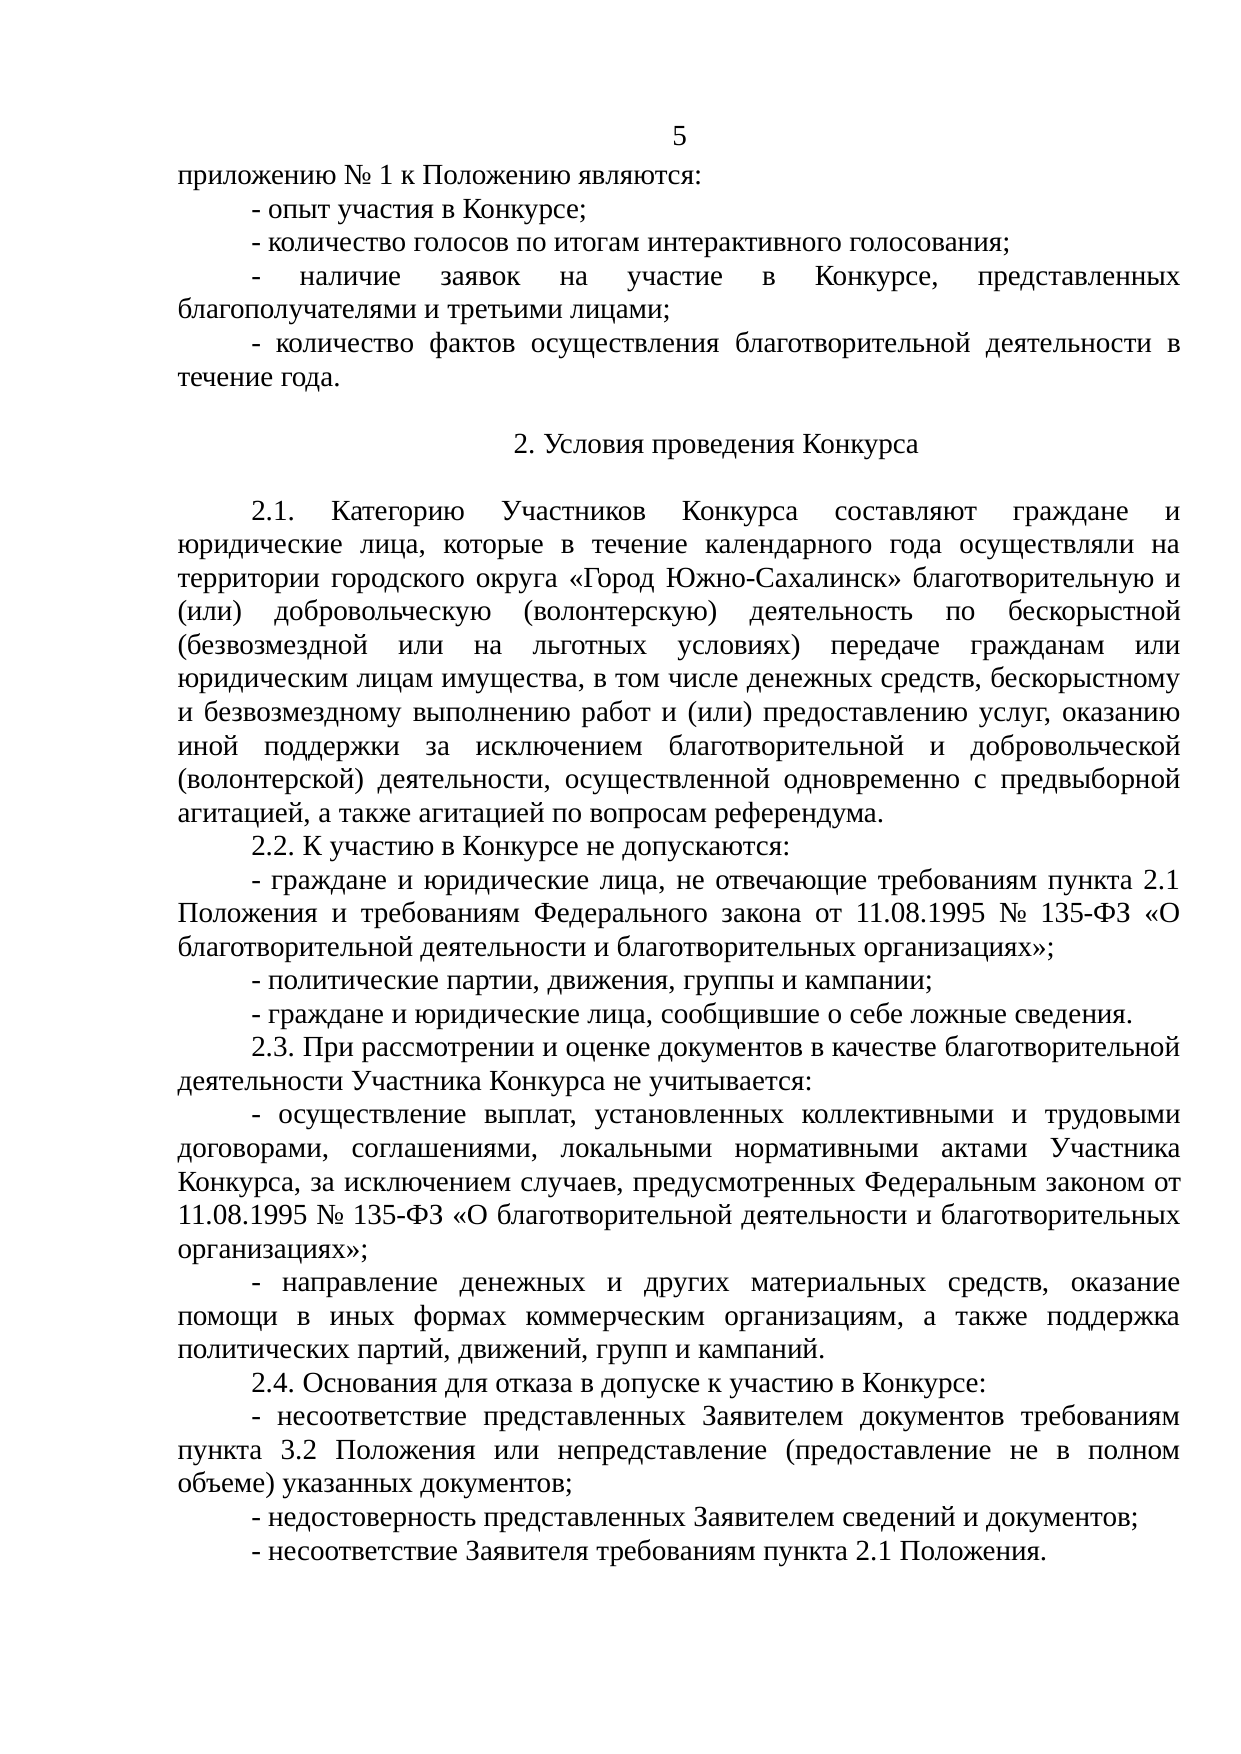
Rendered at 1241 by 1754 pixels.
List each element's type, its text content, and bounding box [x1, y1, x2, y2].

text 2.2. К участию в Конкурсе не допускаются: [177, 828, 1181, 862]
text - граждане и юридические лица, сообщившие о себе ложные сведения. [177, 996, 1181, 1030]
text приложению № 1 к Положению являются: [177, 158, 1181, 191]
text - количество голосов по итогам интерактивного голосования; [177, 225, 1181, 258]
text - опыт участия в Конкурсе; [177, 191, 1181, 225]
text - несоответствие Заявителя требованиям пункта 2.1 Положения. [177, 1533, 1181, 1566]
text 2.4. Основания для отказа в допуске к участию в Конкурсе: [177, 1365, 1181, 1399]
text - политические партии, движения, группы и кампании; [177, 963, 1181, 996]
text - количество фактов осуществления благотворительной деятельности в течение года. [177, 325, 1181, 392]
text - граждане и юридические лица, не отвечающие требованиям пункта 2.1 Положения и требованиям Федерального закона от 11.08.1995 № 135-ФЗ «О благотворительной деятельности и благотворительных организациях»; [177, 862, 1181, 963]
text - несоответствие представленных Заявителем документов требованиям пункта 3.2 Положения или непредставление (предоставление не в полном объеме) указанных документов; [177, 1399, 1181, 1499]
text - осуществление выплат, установленных коллективными и трудовыми договорами, соглашениями, локальными нормативными актами Участника Конкурса, за исключением случаев, предусмотренных Федеральным законом от 11.08.1995 № 135-ФЗ «О благотворительной деятельности и благотворительных организациях»; [177, 1097, 1181, 1264]
text 2. Условия проведения Конкурса [177, 426, 1181, 459]
text - направление денежных и других материальных средств, оказание помощи в иных формах коммерческим организациям, а также поддержка политических партий, движений, групп и кампаний. [177, 1264, 1181, 1365]
text 2.1. Категорию Участников Конкурса составляют граждане и юридические лица, которые в течение календарного года осуществляли на территории городского округа «Город Южно-Сахалинск» благотворительную и (или) добровольческую (волонтерскую) деятельность по бескорыстной (безвозмездной или на льготных условиях) передаче гражданам или юридическим лицам имущества, в том числе денежных средств, бескорыстному и безвозмездному выполнению работ и (или) предоставлению услуг, оказанию иной поддержки за исключением благотворительной и добровольческой (волонтерской) деятельности, осуществленной одновременно с предвыборной агитацией, а также агитацией по вопросам референдума. [177, 493, 1181, 828]
text 2.3. При рассмотрении и оценке документов в качестве благотворительной деятельности Участника Конкурса не учитывается: [177, 1030, 1181, 1097]
text - наличие заявок на участие в Конкурсе, представленных благополучателями и третьими лицами; [177, 258, 1181, 325]
text - недостоверность представленных Заявителем сведений и документов; [177, 1499, 1181, 1533]
